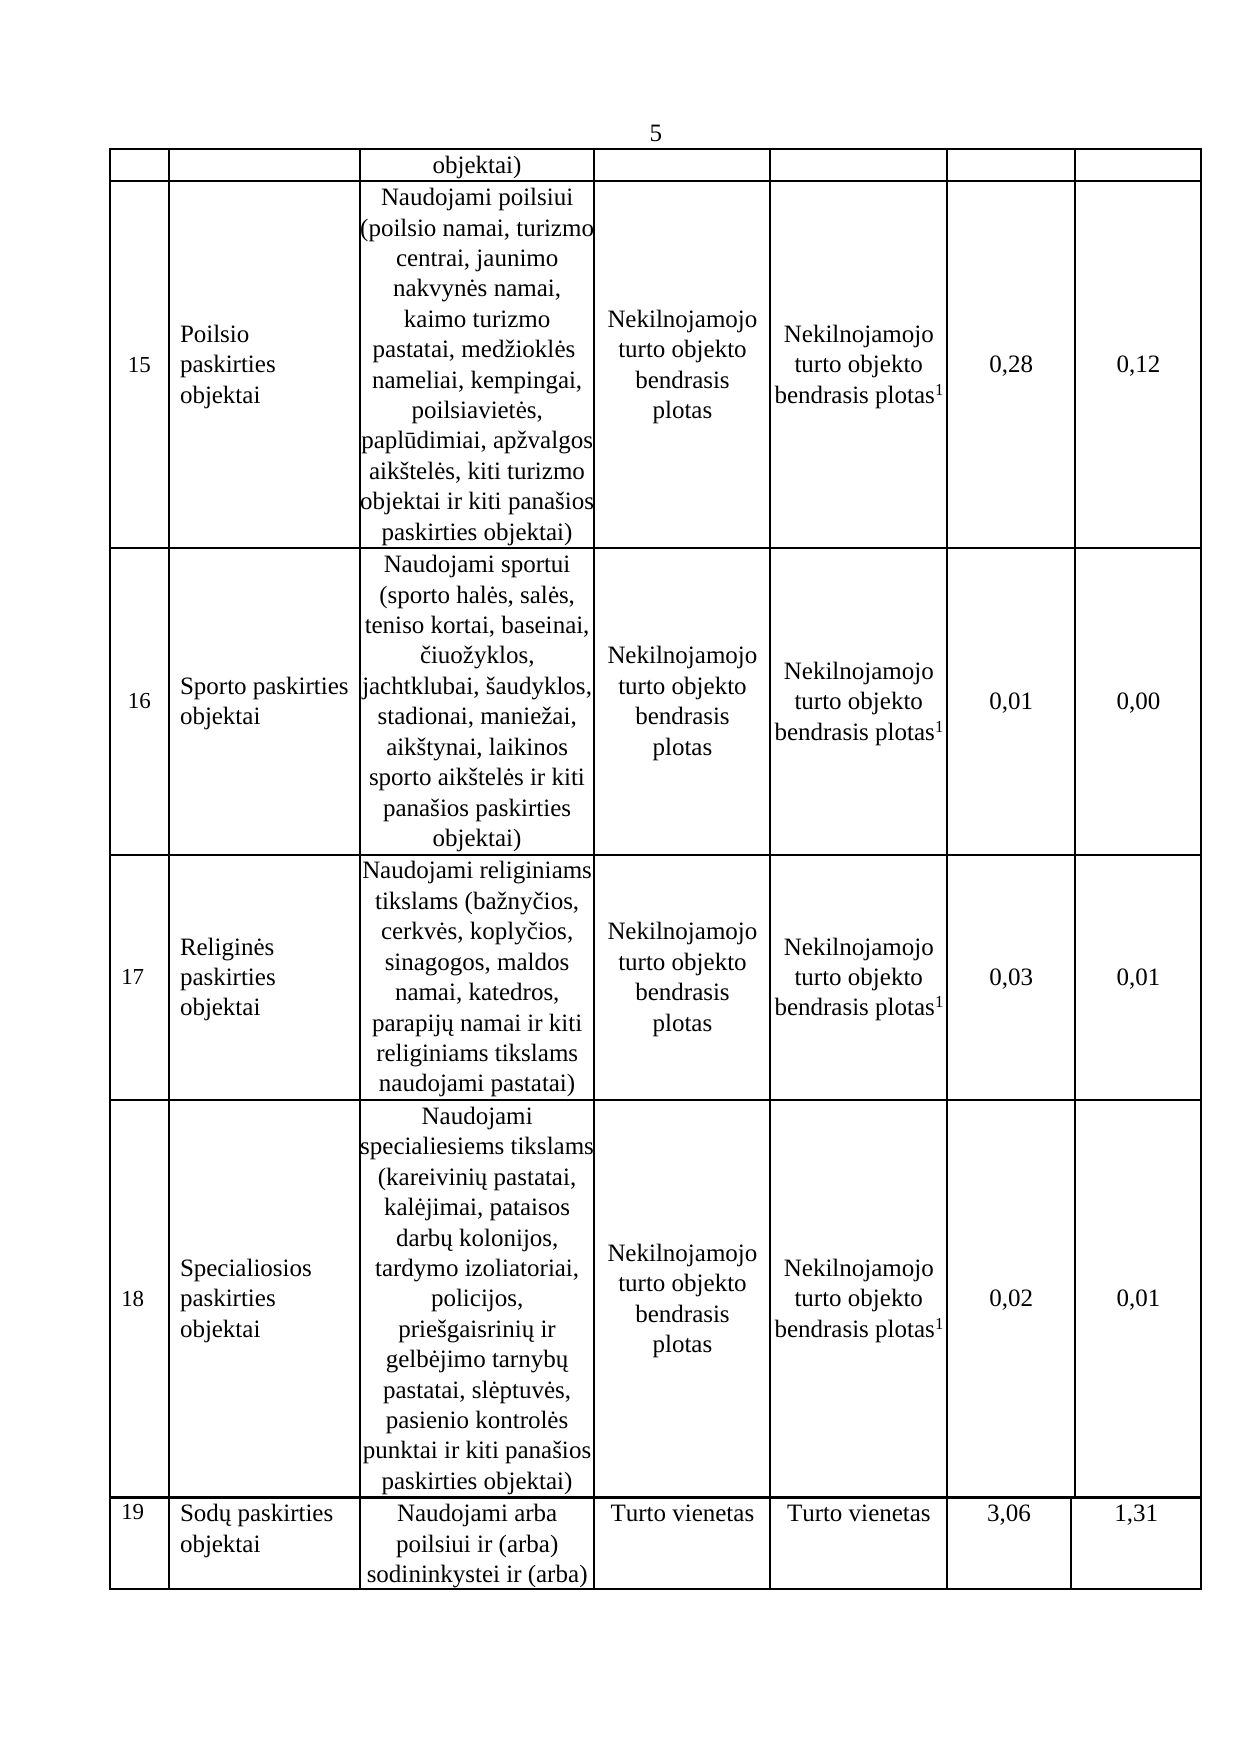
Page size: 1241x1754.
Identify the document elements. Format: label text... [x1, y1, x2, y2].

table_cell [111, 150, 168, 180]
table_cell Nekilnojamojo turto objekto bendrasis plotas1 [771, 549, 946, 853]
table_cell [595, 150, 769, 180]
table_cell 19 [111, 1499, 168, 1588]
table_cell Nekilnojamojo turto objekto bendrasis plotas1 [771, 856, 946, 1099]
table_cell 16 [111, 549, 168, 853]
table_cell Sporto paskirties objektai [170, 549, 359, 853]
table_cell 0,02 [948, 1101, 1074, 1496]
table_cell Nekilnojamojo turto objekto bendrasis plotas [595, 1101, 769, 1496]
table_cell 0,12 [1076, 182, 1200, 547]
table_cell Naudojami arba poilsiui ir (arba) sodininkystei ir (arba) [361, 1499, 593, 1588]
table_cell Naudojami sportui (sporto halės, salės, teniso kortai, baseinai, čiuožyklos, jachtklubai, šaudyklos, stadionai, maniežai, aikštynai, laikinos sporto aikštelės ir kiti panašios paskirties objektai) [361, 549, 593, 853]
table_cell Naudojami poilsiui (poilsio namai, turizmo centrai, jaunimo nakvynės namai, kaimo turizmo pastatai, medžioklės nameliai, kempingai, poilsiavietės, paplūdimiai, apžvalgos aikštelės, kiti turizmo objektai ir kiti panašios paskirties objektai) [361, 182, 593, 547]
table_cell Naudojami specialiesiems tikslams (kareivinių pastatai, kalėjimai, pataisos darbų kolonijos, tardymo izoliatoriai, policijos, priešgaisrinių ir gelbėjimo tarnybų pastatai, slėptuvės, pasienio kontrolės punktai ir kiti panašios paskirties objektai) [361, 1101, 593, 1496]
table_cell Sodų paskirties objektai [170, 1499, 359, 1588]
table_cell Nekilnojamojo turto objekto bendrasis plotas1 [771, 182, 946, 547]
table_cell 18 [111, 1101, 168, 1496]
table_cell Religinės paskirties objektai [170, 856, 359, 1099]
table_cell 0,01 [1076, 1101, 1200, 1496]
table_cell 3,06 [948, 1499, 1070, 1588]
table_cell Turto vienetas [595, 1499, 769, 1588]
table_cell [1076, 150, 1200, 180]
table_cell 0,01 [948, 549, 1074, 853]
table_cell 15 [111, 182, 168, 547]
table_cell 0,28 [948, 182, 1074, 547]
table_cell 0,03 [948, 856, 1074, 1099]
table_cell Turto vienetas [771, 1499, 946, 1588]
table_cell Specialiosios paskirties objektai [170, 1101, 359, 1496]
table_cell [948, 150, 1074, 180]
table_cell Poilsio paskirties objektai [170, 182, 359, 547]
table_cell Naudojami religiniams tikslams (bažnyčios, cerkvės, koplyčios, sinagogos, maldos namai, katedros, parapijų namai ir kiti religiniams tikslams naudojami pastatai) [361, 856, 593, 1099]
table_cell [771, 150, 946, 180]
table_cell 0,00 [1076, 549, 1200, 853]
table_cell Nekilnojamojo turto objekto bendrasis plotas [595, 549, 769, 853]
table_cell 0,01 [1076, 856, 1200, 1099]
table_cell Nekilnojamojo turto objekto bendrasis plotas [595, 182, 769, 547]
table_cell Nekilnojamojo turto objekto bendrasis plotas1 [771, 1101, 946, 1496]
table_cell 17 [111, 856, 168, 1099]
table_cell objektai) [361, 150, 593, 180]
table_cell Nekilnojamojo turto objekto bendrasis plotas [595, 856, 769, 1099]
table_cell [170, 150, 359, 180]
table_cell 1,31 [1072, 1499, 1200, 1588]
